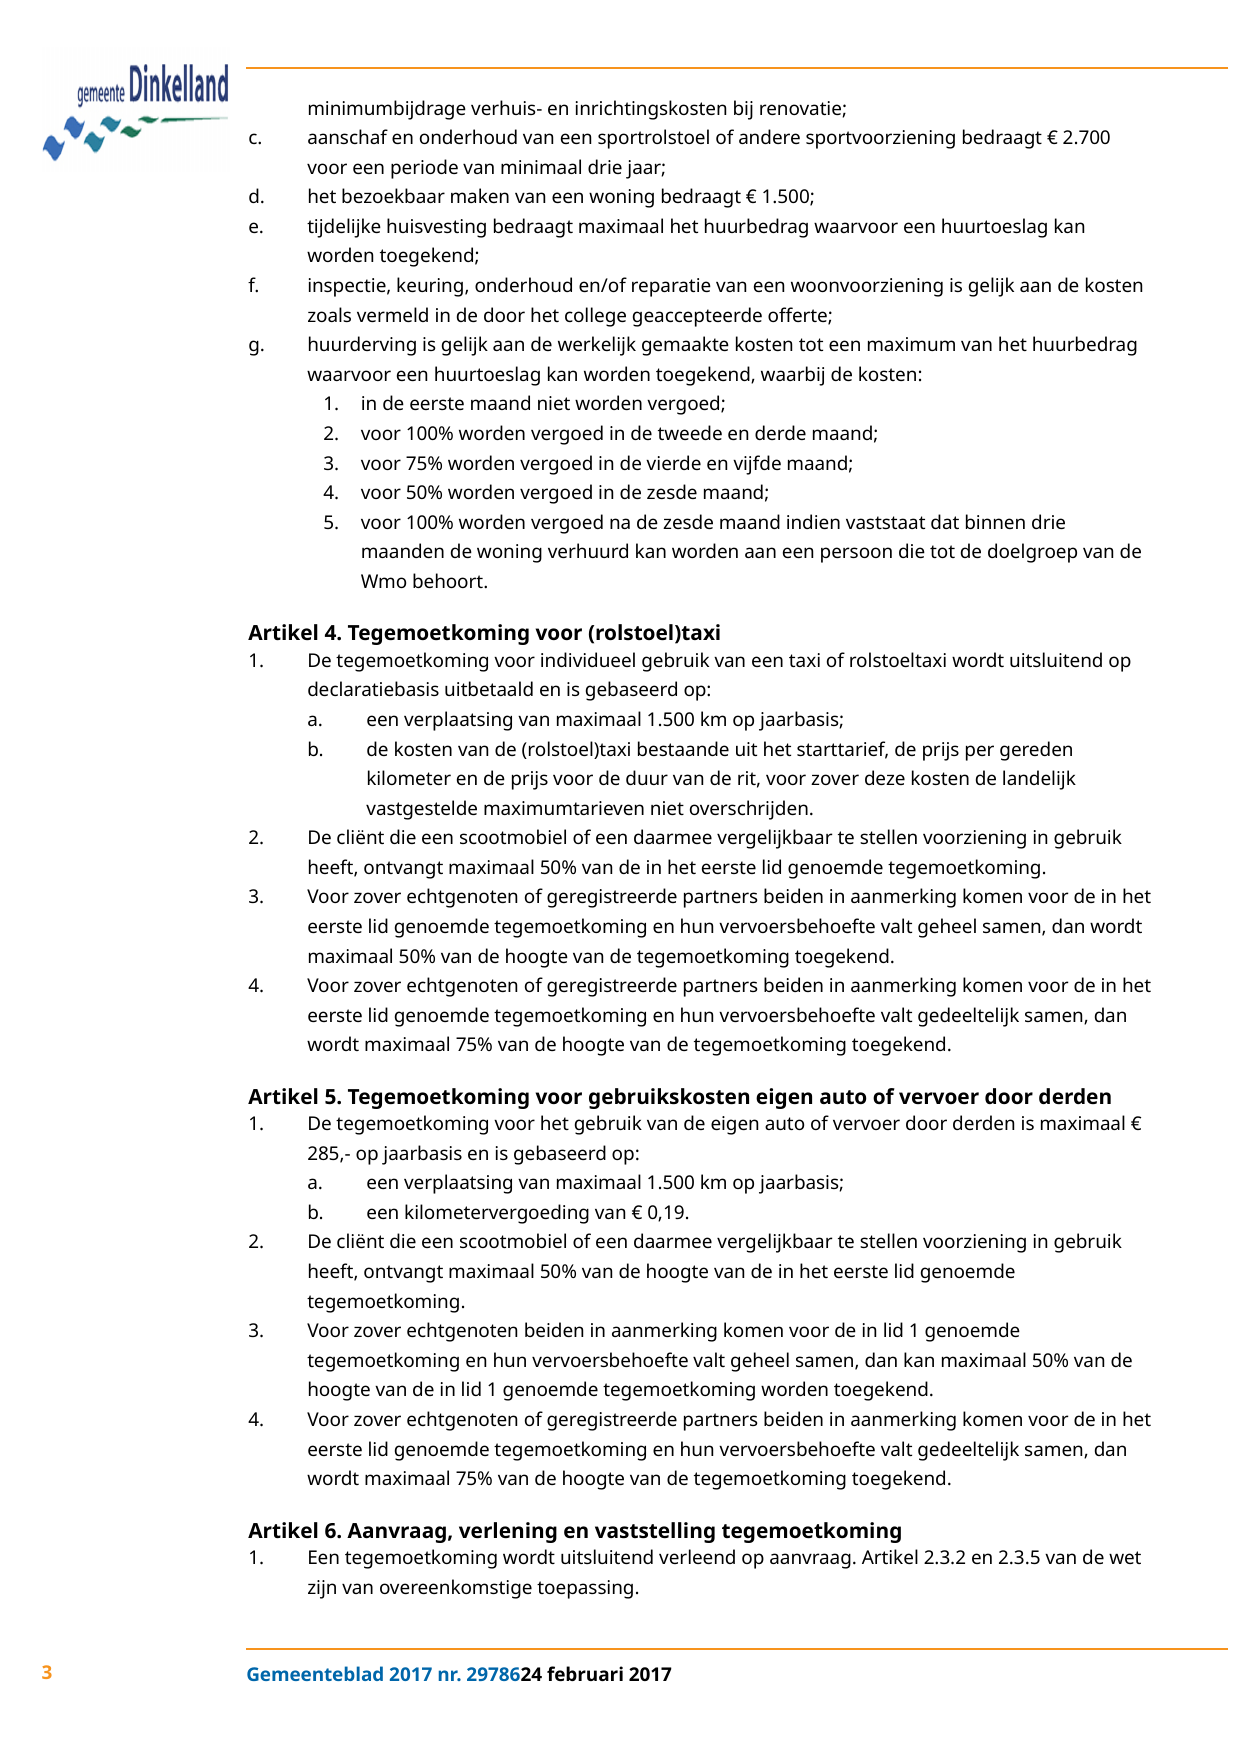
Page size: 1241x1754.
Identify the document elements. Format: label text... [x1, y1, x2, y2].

list De cliënt die een scootmobiel of een daarmee vergelijkbaar te stellen voorziening in gebruik heeft, ontvangt maximaal 50% van de in het eerste lid genoemde tegemoetkoming. [248, 824, 1152, 880]
text Artikel 5. Tegemoetkoming voor gebruikskosten eigen auto of vervoer door derden [248, 1082, 1152, 1110]
list De tegemoetkoming voor individueel gebruik van een taxi of rolstoeltaxi wordt uitsluitend op declaratiebasis uitbetaald en is gebaseerd op: [248, 647, 1152, 702]
list het bezoekbaar maken van een woning bedraagt € 1.500; [248, 183, 1152, 209]
list voor 100% worden vergoed in de tweede en derde maand; [323, 420, 1152, 446]
list Voor zover echtgenoten of geregistreerde partners beiden in aanmerking komen voor de in het eerste lid genoemde tegemoetkoming en hun vervoersbehoefte valt gedeeltelijk samen, dan wordt maximaal 75% van de hoogte van de tegemoetkoming toegekend. [248, 972, 1152, 1057]
picture [41, 47, 231, 172]
list in de eerste maand niet worden vergoed; [323, 391, 1152, 416]
list huurderving is gelijk aan de werkelijk gemaakte kosten tot een maximum van het huurbedrag waarvoor een huurtoeslag kan worden toegekend, waarbij de kosten: [248, 331, 1152, 387]
list voor 50% worden vergoed in de zesde maand; [323, 479, 1152, 505]
list Een tegemoetkoming wordt uitsluitend verleend op aanvraag. Artikel 2.3.2 en 2.3.5 van de wet zijn van overeenkomstige toepassing. [248, 1544, 1152, 1599]
list Voor zover echtgenoten beiden in aanmerking komen voor de in lid 1 genoemde tegemoetkoming en hun vervoersbehoefte valt geheel samen, dan kan maximaal 50% van de hoogte van de in lid 1 genoemde tegemoetkoming worden toegekend. [248, 1317, 1152, 1402]
list tijdelijke huisvesting bedraagt maximaal het huurbedrag waarvoor een huurtoeslag kan worden toegekend; [248, 213, 1152, 268]
text Artikel 6. Aanvraag, verlening en vaststelling tegemoetkoming [248, 1516, 1152, 1544]
list Voor zover echtgenoten of geregistreerde partners beiden in aanmerking komen voor de in het eerste lid genoemde tegemoetkoming en hun vervoersbehoefte valt geheel samen, dan wordt maximaal 50% van de hoogte van de tegemoetkoming toegekend. [248, 884, 1152, 968]
list een verplaatsing van maximaal 1.500 km op jaarbasis; [307, 1169, 1152, 1195]
list voor 100% worden vergoed na de zesde maand indien vaststaat dat binnen drie maanden de woning verhuurd kan worden aan een persoon die tot de doelgroep van de Wmo behoort. [323, 509, 1152, 594]
list een verplaatsing van maximaal 1.500 km op jaarbasis; [307, 706, 1152, 732]
list de kosten van de (rolstoel)taxi bestaande uit het starttarief, de prijs per gereden kilometer en de prijs voor de duur van de rit, voor zover deze kosten de landelijk vastgestelde maximumtarieven niet overschrijden. [307, 736, 1152, 821]
list Voor zover echtgenoten of geregistreerde partners beiden in aanmerking komen voor de in het eerste lid genoemde tegemoetkoming en hun vervoersbehoefte valt gedeeltelijk samen, dan wordt maximaal 75% van de hoogte van de tegemoetkoming toegekend. [248, 1406, 1152, 1491]
list De cliënt die een scootmobiel of een daarmee vergelijkbaar te stellen voorziening in gebruik heeft, ontvangt maximaal 50% van de hoogte van de in het eerste lid genoemde tegemoetkoming. [248, 1229, 1152, 1314]
list een kilometervergoeding van € 0,19. [307, 1199, 1152, 1225]
list aanschaf en onderhoud van een sportrolstoel of andere sportvoorziening bedraagt € 2.700 voor een periode van minimaal drie jaar; [248, 124, 1152, 180]
list minimumbijdrage verhuis- en inrichtingskosten bij renovatie; [248, 95, 1152, 121]
text Artikel 4. Tegemoetkoming voor (rolstoel)taxi [248, 618, 1152, 647]
list De tegemoetkoming voor het gebruik van de eigen auto of vervoer door derden is maximaal € 285,- op jaarbasis en is gebaseerd op: [248, 1110, 1152, 1166]
list voor 75% worden vergoed in de vierde en vijfde maand; [323, 450, 1152, 476]
list inspectie, keuring, onderhoud en/of reparatie van een woonvoorziening is gelijk aan de kosten zoals vermeld in de door het college geaccepteerde offerte; [248, 272, 1152, 328]
